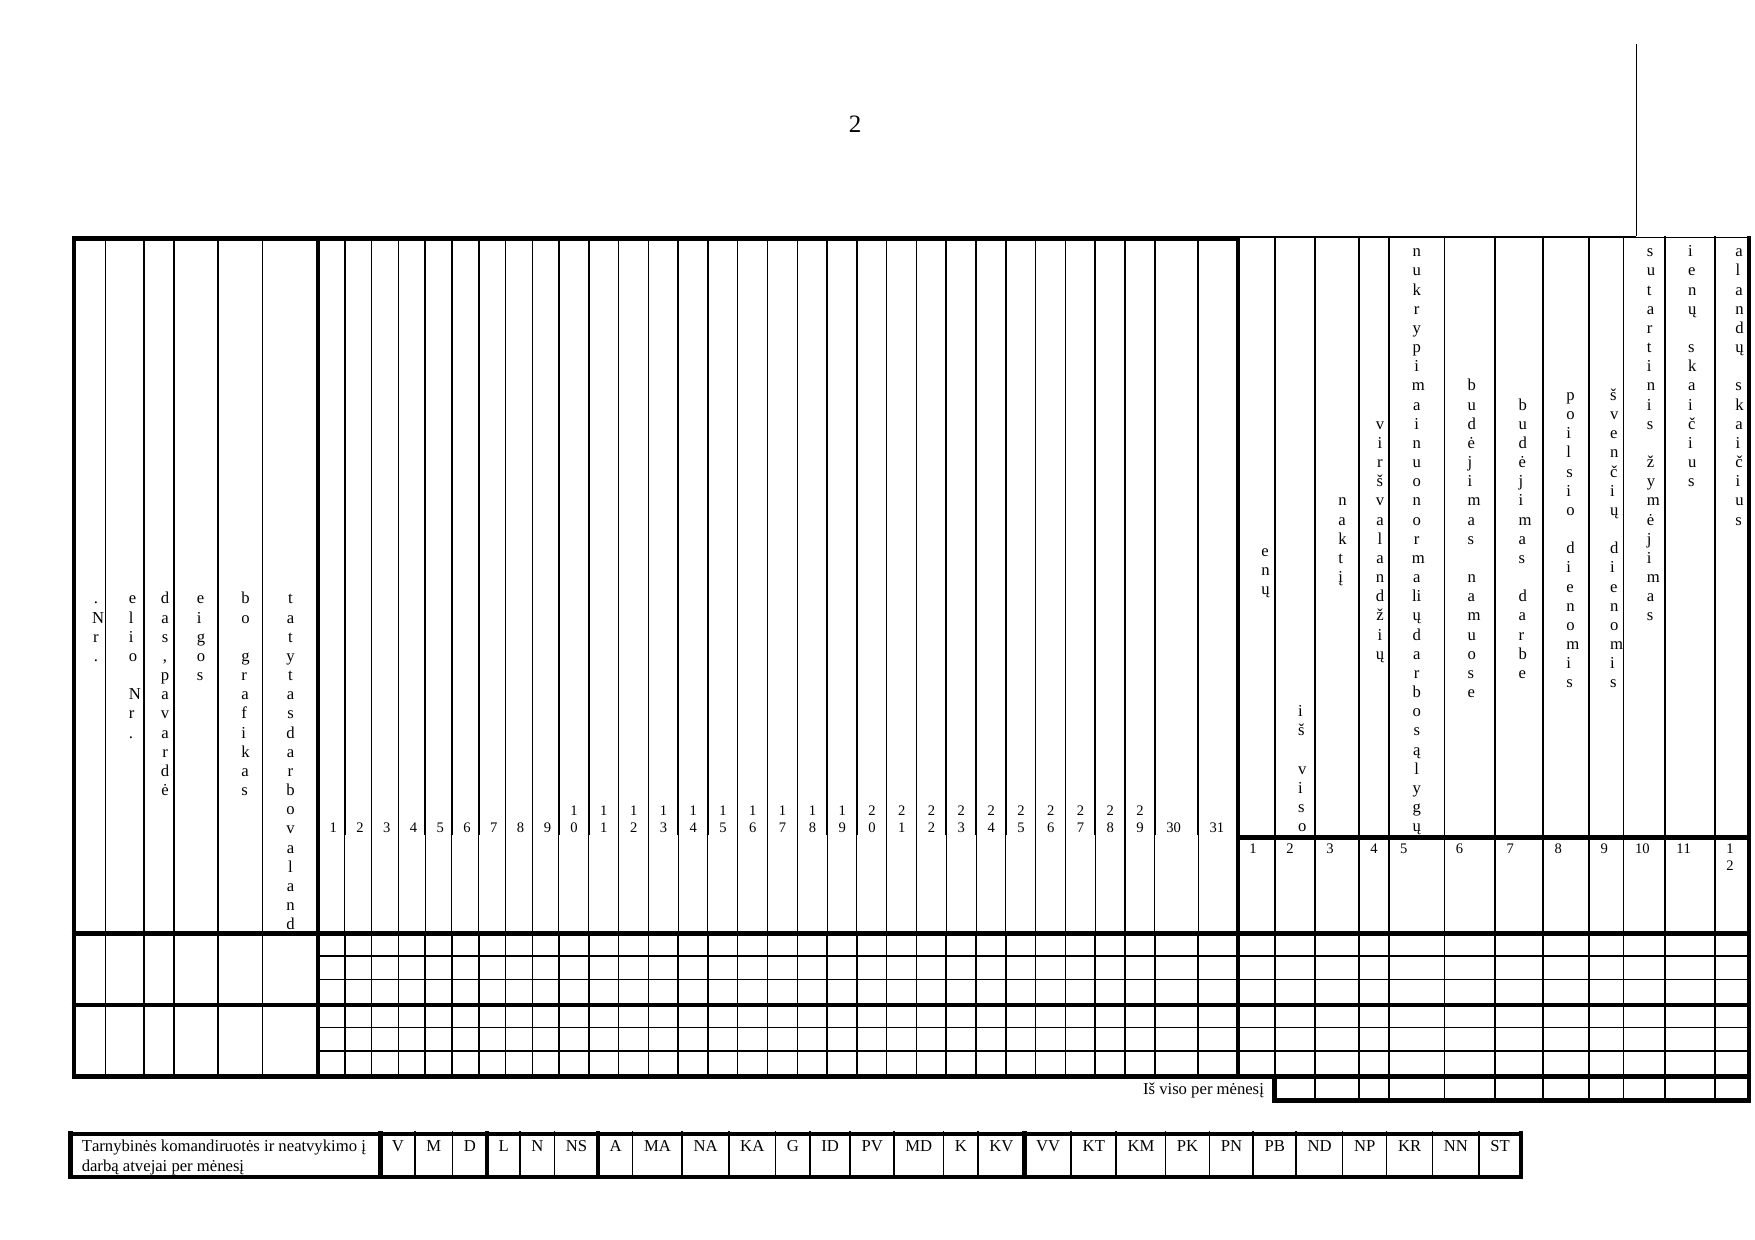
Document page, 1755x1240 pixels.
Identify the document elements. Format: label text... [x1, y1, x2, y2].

table_cell [649, 1007, 677, 1026]
table_cell [1624, 980, 1664, 1003]
table_cell 27 [1066, 241, 1094, 835]
table_cell [590, 1052, 618, 1074]
table_cell [1590, 1079, 1623, 1098]
table_cell [1276, 1007, 1314, 1026]
table_header eigos [175, 241, 217, 931]
table_cell [917, 980, 945, 1003]
table_cell budėjimas darbe [1496, 238, 1542, 835]
table_cell [1126, 1028, 1154, 1050]
table_cell 19 [828, 241, 856, 835]
table_cell [917, 1007, 945, 1026]
table_cell [590, 980, 618, 1003]
table_cell [738, 957, 767, 979]
table_cell [887, 957, 916, 979]
table_cell [1390, 1028, 1444, 1050]
table_cell [1276, 980, 1314, 1003]
table_header M [416, 1136, 452, 1174]
table_cell [858, 957, 886, 979]
table_cell [1360, 957, 1388, 979]
table_cell [619, 835, 648, 931]
table_header ID [811, 1136, 849, 1174]
table_cell [1007, 980, 1035, 1003]
table_cell [858, 980, 886, 1003]
table_header MA [633, 1136, 681, 1174]
table_cell [346, 1007, 371, 1026]
table_cell [1007, 1007, 1035, 1026]
table_cell [1445, 957, 1494, 979]
table_cell [1240, 936, 1274, 955]
table_cell [1199, 835, 1236, 931]
table_cell 6 [453, 241, 478, 835]
table_cell [1544, 936, 1588, 955]
table_header NP [1343, 1136, 1386, 1174]
table_cell [1544, 1028, 1588, 1050]
table_cell [1199, 957, 1236, 979]
table_header . Nr. [76, 241, 105, 931]
table_cell [590, 1028, 618, 1050]
table_cell [506, 1007, 532, 1026]
table_cell 13 [649, 241, 677, 835]
table_cell 14 [679, 241, 707, 835]
table_cell [947, 936, 975, 955]
table_cell [1390, 957, 1444, 979]
table_cell [1126, 835, 1154, 931]
table_header K [944, 1136, 977, 1174]
table_cell [977, 957, 1005, 979]
table_cell [1716, 1028, 1747, 1050]
table_cell 1 [1240, 840, 1274, 931]
table_cell 10 [1624, 840, 1664, 931]
table_cell 26 [1036, 241, 1065, 835]
table_cell [219, 936, 262, 1003]
table_cell [917, 957, 945, 979]
table_cell [1240, 957, 1274, 979]
table_cell [346, 1052, 371, 1074]
table_cell [1276, 936, 1314, 955]
table_cell [1716, 1079, 1747, 1098]
table_cell [858, 936, 886, 955]
table_cell [76, 936, 105, 1003]
table_cell [1156, 1007, 1197, 1026]
table_cell 8 [506, 241, 532, 835]
table_cell [1006, 835, 1035, 931]
table_header Nustatytas darbo valandų skaičius per mėnesį [263, 241, 316, 931]
table_cell [649, 1052, 677, 1074]
table_cell [1360, 1052, 1388, 1074]
table_cell 5 [1390, 840, 1444, 931]
table_cell [1036, 980, 1065, 1003]
table_cell [1360, 1079, 1388, 1098]
table_header MD [895, 1136, 943, 1174]
table_cell [320, 957, 344, 979]
table_cell [977, 980, 1005, 1003]
table_cell [709, 1007, 737, 1026]
table_cell [346, 1028, 371, 1050]
table_cell [1590, 980, 1623, 1003]
table_cell 1 [320, 241, 344, 835]
table_cell [977, 1028, 1005, 1050]
table_cell [1590, 957, 1623, 979]
table_cell [1096, 957, 1124, 979]
table_header NS [555, 1136, 596, 1174]
table_cell [1496, 1079, 1542, 1098]
table_cell [1199, 1028, 1236, 1050]
table_cell [533, 1052, 558, 1074]
table_cell [768, 980, 797, 1003]
table_cell [320, 1028, 344, 1050]
table_cell [679, 1028, 707, 1050]
table_cell [559, 835, 588, 931]
table_cell [619, 1007, 648, 1026]
table_header NA [683, 1136, 728, 1174]
table_cell [506, 835, 532, 931]
table_cell [887, 980, 916, 1003]
table_cell [1445, 936, 1494, 955]
table_cell [947, 1007, 975, 1026]
table_cell [426, 835, 451, 931]
table_cell [1240, 1052, 1274, 1074]
table_cell [1360, 1028, 1388, 1050]
table_cell [145, 1007, 173, 1074]
table_cell [1716, 980, 1747, 1003]
table_cell [145, 936, 173, 1003]
table_cell [399, 1052, 424, 1074]
table_cell 17 [768, 241, 797, 835]
table_cell [917, 936, 945, 955]
table_header KR [1387, 1136, 1432, 1174]
table_cell [106, 1007, 143, 1074]
table_cell [1096, 1052, 1124, 1074]
table_cell [1666, 936, 1714, 955]
table_cell [1360, 980, 1388, 1003]
table_cell [1007, 957, 1035, 979]
table_cell [917, 835, 946, 931]
table_cell [708, 835, 737, 931]
table_cell švenčių dienomis [1590, 238, 1623, 835]
table_cell [1316, 936, 1358, 955]
table_cell 29 [1126, 241, 1154, 835]
table_cell [917, 1052, 945, 1074]
table_cell [399, 1007, 424, 1026]
table_cell [768, 835, 797, 931]
table_header ND [1297, 1136, 1342, 1174]
table_cell [1036, 1007, 1065, 1026]
table_cell [1316, 1028, 1358, 1050]
table_cell [1666, 957, 1714, 979]
table_cell 28 [1096, 241, 1124, 835]
table_cell [1496, 1052, 1542, 1074]
table_header N [521, 1136, 554, 1174]
table_cell [453, 936, 478, 955]
table_cell [1066, 1007, 1094, 1026]
table_cell 2 [346, 241, 371, 835]
table_cell Iš viso per mėnesį [74, 1079, 1272, 1098]
table_cell [768, 1052, 797, 1074]
table_cell [619, 980, 648, 1003]
table_cell 15 [709, 241, 737, 835]
table_cell 12 [619, 241, 648, 835]
table_cell [1156, 1052, 1197, 1074]
table_cell [1390, 1007, 1444, 1026]
table_cell [649, 1028, 677, 1050]
table_cell [1126, 980, 1154, 1003]
table_cell [372, 936, 398, 955]
table_cell [1066, 835, 1095, 931]
table_cell 18 [798, 241, 826, 835]
table_cell [175, 936, 217, 1003]
table_cell [1390, 980, 1444, 1003]
table_cell [887, 1028, 916, 1050]
table_cell [453, 957, 478, 979]
table_header PB [1254, 1136, 1295, 1174]
table_cell [947, 980, 975, 1003]
table_cell [1007, 1052, 1035, 1074]
table_cell [1624, 1007, 1664, 1026]
table_cell [947, 957, 975, 979]
table_cell 7 [480, 241, 505, 835]
table_header VV [1027, 1136, 1070, 1174]
table_cell [828, 835, 856, 931]
table_cell [619, 936, 648, 955]
table_cell [1716, 1007, 1747, 1026]
table_cell ienų skaičius [1666, 238, 1714, 835]
table_cell [1590, 1007, 1623, 1026]
table_cell [560, 957, 588, 979]
table_cell [768, 1007, 797, 1026]
table_cell [560, 1052, 588, 1074]
table_cell [453, 1007, 478, 1026]
table_cell [1445, 980, 1494, 1003]
table_cell [947, 835, 976, 931]
table_cell [1036, 1052, 1065, 1074]
table_cell [977, 1052, 1005, 1074]
table_cell [619, 957, 648, 979]
table_cell [798, 1007, 826, 1026]
table_cell [175, 1007, 217, 1074]
table_cell 9 [1590, 840, 1623, 931]
table_cell [1390, 1052, 1444, 1074]
table_header KA [730, 1136, 775, 1174]
table_cell [533, 980, 558, 1003]
table_cell [798, 835, 827, 931]
table_cell [709, 980, 737, 1003]
table_cell [768, 1028, 797, 1050]
table_cell [679, 1052, 707, 1074]
table_cell [1390, 936, 1444, 955]
table_cell [560, 1007, 588, 1026]
table_cell [1666, 1052, 1714, 1074]
table_cell [263, 1007, 316, 1074]
table_cell 20 [858, 241, 886, 835]
table_cell naktį [1316, 238, 1358, 835]
table_cell [320, 1007, 344, 1026]
table_cell [1096, 980, 1124, 1003]
table_cell [589, 835, 618, 931]
table_cell [320, 936, 344, 955]
table_cell [738, 980, 767, 1003]
table_cell [106, 936, 143, 1003]
table_cell [1590, 936, 1623, 955]
table_cell [1445, 1052, 1494, 1074]
table_cell [679, 980, 707, 1003]
table_cell iš viso [1276, 238, 1314, 835]
table_cell 12 [1716, 840, 1747, 931]
table_cell [1496, 980, 1542, 1003]
table_cell [798, 957, 826, 979]
table_cell [1066, 936, 1094, 955]
table_cell [828, 980, 856, 1003]
table_cell [679, 936, 707, 955]
table_cell [679, 835, 707, 931]
table_cell [1624, 936, 1664, 955]
table_cell [1156, 957, 1197, 979]
table_cell [738, 835, 767, 931]
table_cell [453, 980, 478, 1003]
table_header PN [1210, 1136, 1252, 1174]
table_cell [76, 1007, 105, 1074]
table_cell [1240, 980, 1274, 1003]
table_cell [426, 980, 451, 1003]
table_header KM [1117, 1136, 1165, 1174]
table_cell [947, 1028, 975, 1050]
table_cell [533, 1007, 558, 1026]
table_cell [426, 957, 451, 979]
table_cell [619, 1028, 648, 1050]
table_cell [828, 1052, 856, 1074]
table_cell [768, 957, 797, 979]
table_cell [828, 1028, 856, 1050]
table_cell [1277, 1079, 1314, 1098]
table_cell [372, 980, 398, 1003]
table_cell [1316, 1007, 1358, 1026]
table_cell [399, 957, 424, 979]
table_cell [798, 980, 826, 1003]
table_header G [776, 1136, 809, 1174]
table_cell [1276, 1028, 1314, 1050]
table_cell [1590, 1028, 1623, 1050]
table_cell [1445, 1028, 1494, 1050]
table_cell [1390, 1079, 1444, 1098]
table_cell [1624, 1028, 1664, 1050]
table_cell [346, 980, 371, 1003]
table_cell [977, 936, 1005, 955]
table_cell [738, 1052, 767, 1074]
table_cell [1066, 1028, 1094, 1050]
table_cell [1096, 1028, 1124, 1050]
table_cell [1624, 1079, 1664, 1098]
table_cell 3 [372, 241, 398, 835]
table_cell 8 [1544, 840, 1588, 931]
table_cell [1316, 1079, 1358, 1098]
table_cell [947, 1052, 975, 1074]
table_cell sutartinis žymėjimas [1624, 238, 1664, 835]
table_cell [798, 936, 826, 955]
table_cell [1544, 1079, 1588, 1098]
table_header NN [1433, 1136, 1478, 1174]
table_cell [1496, 1028, 1542, 1050]
table_cell 25 [1007, 241, 1035, 835]
table_cell [506, 1052, 532, 1074]
table_cell [1496, 957, 1542, 979]
table_cell [1199, 936, 1236, 955]
table_cell [372, 957, 398, 979]
table_cell [426, 1052, 451, 1074]
table_cell 9 [533, 241, 558, 835]
table_cell 4 [1360, 840, 1388, 931]
table_cell [372, 1028, 398, 1050]
table_cell 30 [1156, 241, 1197, 835]
table_cell [1036, 936, 1065, 955]
table_cell [590, 957, 618, 979]
table_header PK [1166, 1136, 1209, 1174]
table_cell [426, 936, 451, 955]
table_cell [1445, 1007, 1494, 1026]
table_cell [857, 835, 886, 931]
table_header KT [1072, 1136, 1115, 1174]
table_cell [1240, 1028, 1274, 1050]
table_cell [1036, 1028, 1065, 1050]
table_cell 10 [560, 241, 588, 835]
table_cell [372, 1052, 398, 1074]
table_cell [560, 980, 588, 1003]
table_cell [219, 1007, 262, 1074]
table_cell [480, 957, 505, 979]
table_cell [426, 1028, 451, 1050]
table_cell 4 [399, 241, 424, 835]
table_cell [560, 936, 588, 955]
table_cell [453, 1052, 478, 1074]
table_cell [1316, 957, 1358, 979]
table_cell [1036, 835, 1065, 931]
table_cell [1155, 835, 1198, 931]
table_cell [887, 1007, 916, 1026]
table_cell 16 [738, 241, 767, 835]
table_cell [346, 957, 371, 979]
table_cell [1199, 1007, 1236, 1026]
table_cell [506, 980, 532, 1003]
table_cell [320, 835, 344, 931]
table_cell [1716, 957, 1747, 979]
table_cell [619, 1052, 648, 1074]
table_cell [709, 936, 737, 955]
table_cell [887, 835, 916, 931]
table_cell 6 [1445, 840, 1494, 931]
table_cell 11 [1666, 840, 1714, 931]
table_cell [1126, 1007, 1154, 1026]
table_cell [1624, 957, 1664, 979]
table_cell [709, 1052, 737, 1074]
table_cell [828, 957, 856, 979]
table_cell [858, 1007, 886, 1026]
table_header ST [1480, 1136, 1519, 1174]
table_cell [1126, 1052, 1154, 1074]
table_cell [738, 1028, 767, 1050]
table_cell 21 [887, 241, 916, 835]
table_cell [480, 1007, 505, 1026]
table_cell [828, 936, 856, 955]
table_header D [453, 1136, 485, 1174]
table_cell [1445, 1079, 1494, 1098]
table_cell [399, 936, 424, 955]
table_cell [679, 1007, 707, 1026]
table_cell [858, 1028, 886, 1050]
table_cell [506, 957, 532, 979]
table_cell [1036, 957, 1065, 979]
table_cell [887, 1052, 916, 1074]
table_cell [1066, 980, 1094, 1003]
table_cell [858, 1052, 886, 1074]
table_cell poilsio dienomis [1544, 238, 1588, 835]
table_cell [1666, 980, 1714, 1003]
table_cell [1666, 1028, 1714, 1050]
table_cell [1666, 1007, 1714, 1026]
table_cell [1496, 936, 1542, 955]
table_cell [1156, 980, 1197, 1003]
table_cell viršvalandžių [1360, 238, 1388, 835]
table_cell [1716, 1052, 1747, 1074]
table_cell [1240, 1007, 1274, 1026]
table_cell [399, 835, 425, 931]
table_cell [1096, 1007, 1124, 1026]
table_header bo grafikas [219, 241, 262, 931]
table_cell [1544, 980, 1588, 1003]
table_cell [1666, 1079, 1714, 1098]
table_cell [977, 835, 1005, 931]
table_cell alandų skaičius [1716, 238, 1747, 835]
table_cell [1716, 936, 1747, 955]
table_cell [709, 1028, 737, 1050]
table_cell [1544, 1007, 1588, 1026]
table_cell [452, 835, 478, 931]
table_cell budėjimas namuose [1445, 238, 1494, 835]
table_cell [1199, 1052, 1236, 1074]
table_cell 3 [1316, 840, 1358, 931]
table_cell [768, 936, 797, 955]
table_cell [649, 835, 678, 931]
table_cell enų [1240, 238, 1274, 835]
table_cell [320, 980, 344, 1003]
table_cell [1007, 1028, 1035, 1050]
table_cell [480, 936, 505, 955]
table_cell [372, 1007, 398, 1026]
table_cell [1360, 1007, 1388, 1026]
table_cell [649, 980, 677, 1003]
table_cell [1624, 1052, 1664, 1074]
table_cell [263, 936, 316, 1003]
table_cell [506, 936, 532, 955]
table_cell 24 [977, 241, 1005, 835]
table_header V [383, 1136, 414, 1174]
table_cell [1544, 1052, 1588, 1074]
table_cell [887, 936, 916, 955]
table_cell [738, 936, 767, 955]
table_header A [600, 1136, 632, 1174]
table_cell [977, 1007, 1005, 1026]
table_cell [480, 1028, 505, 1050]
table_cell [590, 936, 618, 955]
table_cell 2 [1276, 840, 1314, 931]
table_cell [1496, 1007, 1542, 1026]
table_cell [399, 980, 424, 1003]
table_cell [798, 1028, 826, 1050]
table_cell [453, 1028, 478, 1050]
table_cell [1276, 1052, 1314, 1074]
table_cell [1360, 936, 1388, 955]
table_cell [1096, 835, 1124, 931]
table_header KV [979, 1136, 1022, 1174]
table_cell [917, 1028, 945, 1050]
table_cell [738, 1007, 767, 1026]
table_cell 22 [917, 241, 945, 835]
table_cell [1007, 936, 1035, 955]
table_cell 11 [590, 241, 618, 835]
table_cell 31 [1199, 241, 1236, 835]
table_cell [1156, 936, 1197, 955]
table_cell [649, 936, 677, 955]
table_cell [533, 936, 558, 955]
table_header PV [851, 1136, 893, 1174]
table_cell [679, 957, 707, 979]
table_cell [346, 936, 371, 955]
table_cell nukrypimai nuo normalių darbo sąlygų [1390, 238, 1444, 835]
table_cell [533, 835, 558, 931]
table_cell [399, 1028, 424, 1050]
table_cell [798, 1052, 826, 1074]
table_cell [1156, 1028, 1197, 1050]
table_header elio Nr. [106, 241, 143, 931]
table_cell [1544, 957, 1588, 979]
table_cell [590, 1007, 618, 1026]
table_cell [1126, 936, 1154, 955]
table_header das, pavardė [145, 241, 173, 931]
table_cell [1066, 1052, 1094, 1074]
table_cell [372, 835, 398, 931]
table_cell [649, 957, 677, 979]
table_cell [1316, 1052, 1358, 1074]
table_cell [1066, 957, 1094, 979]
table_header Tarnybinės komandiruotės ir neatvykimo į darbą atvejai per mėnesį [73, 1136, 378, 1174]
table_cell [828, 1007, 856, 1026]
table_header L [489, 1136, 519, 1174]
table_cell [709, 957, 737, 979]
table_cell 7 [1496, 840, 1542, 931]
table_cell [345, 835, 371, 931]
table_cell [426, 1007, 451, 1026]
table_cell [533, 1028, 558, 1050]
table_cell [1096, 936, 1124, 955]
table_cell 5 [426, 241, 451, 835]
table_cell [1590, 1052, 1623, 1074]
table_cell [1199, 980, 1236, 1003]
table_cell [506, 1028, 532, 1050]
table_cell [533, 957, 558, 979]
table_cell [480, 1052, 505, 1074]
table_cell 23 [947, 241, 975, 835]
table_cell [1276, 957, 1314, 979]
table_cell [560, 1028, 588, 1050]
table_cell [1126, 957, 1154, 979]
table_cell [1316, 980, 1358, 1003]
table_cell [480, 980, 505, 1003]
table_cell [479, 835, 505, 931]
table_cell [320, 1052, 344, 1074]
